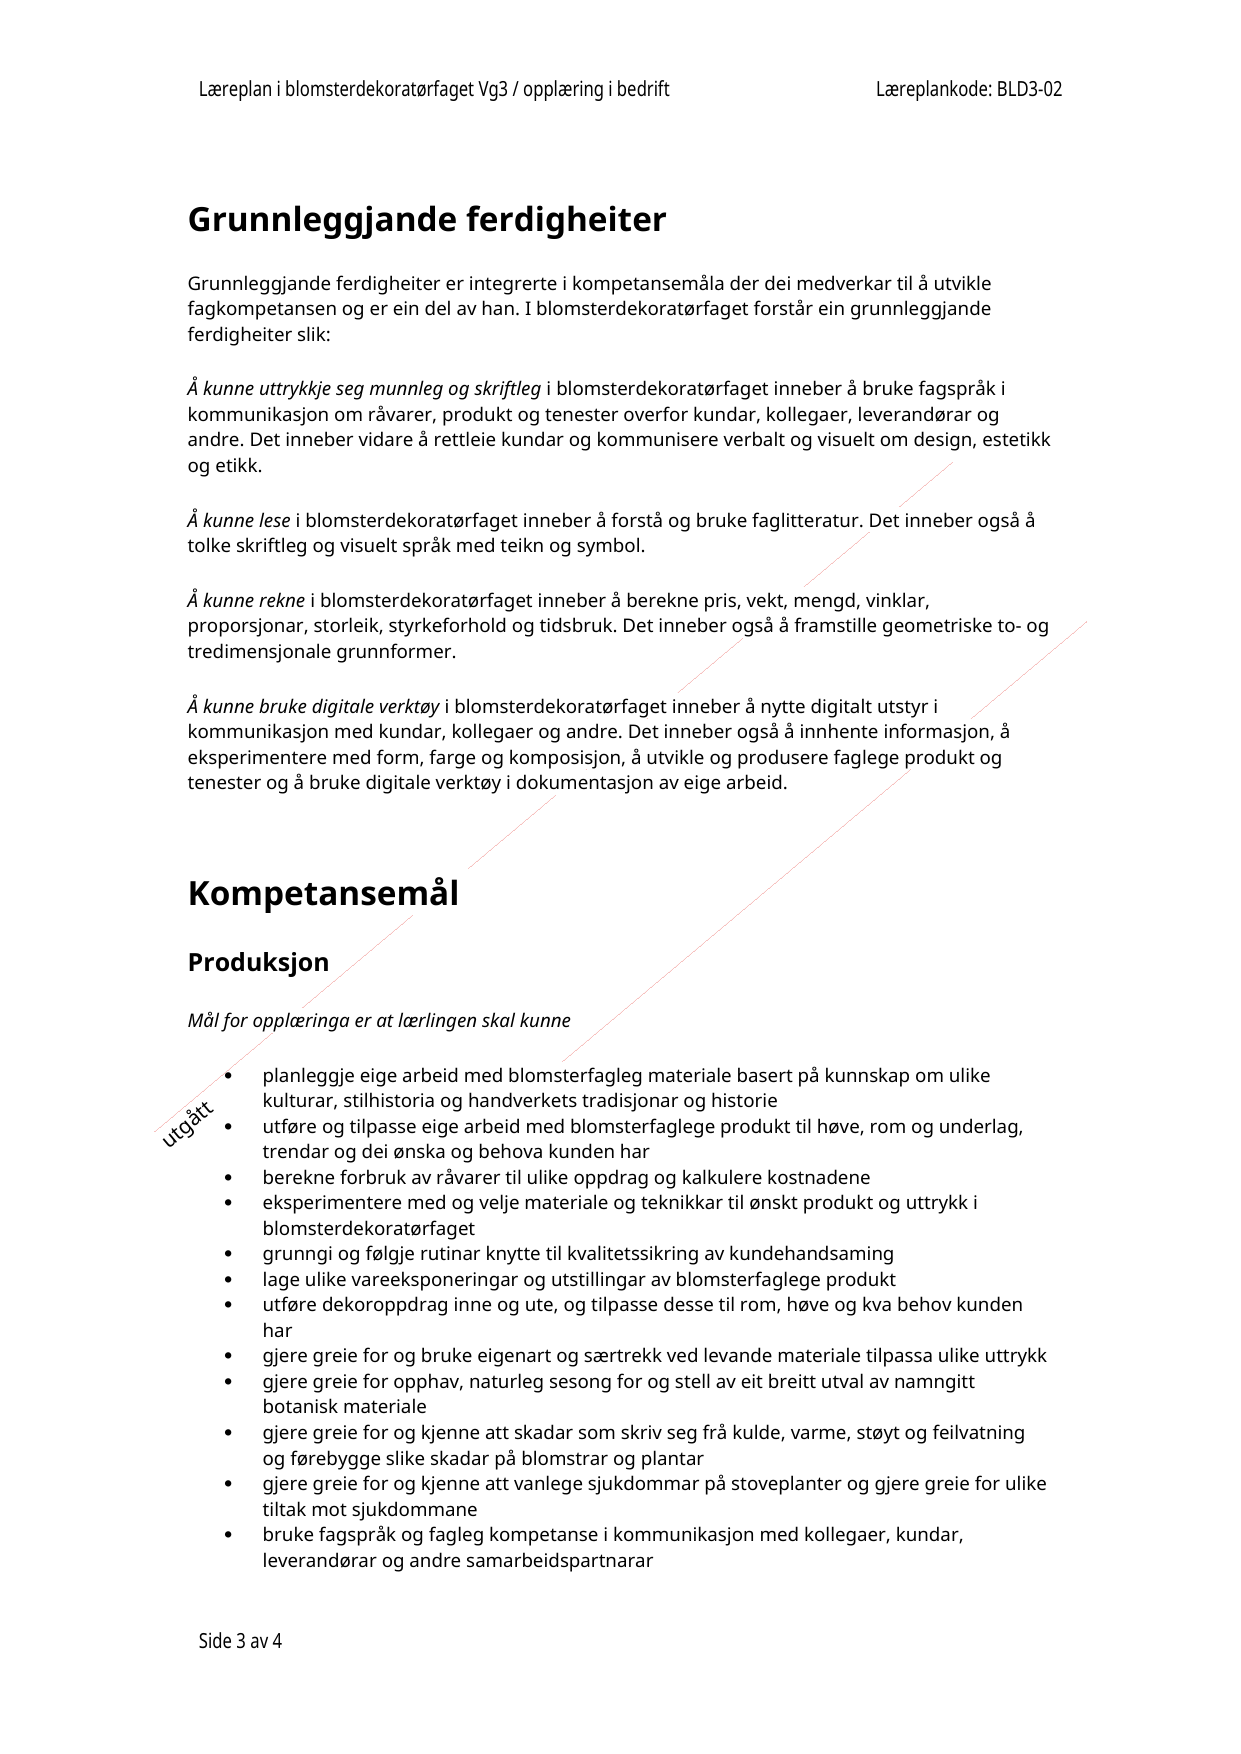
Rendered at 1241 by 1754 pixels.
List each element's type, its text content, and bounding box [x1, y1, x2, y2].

subtitle Kompetansemål [468, 824, 844, 915]
subtitle Produksjon [664, 944, 1053, 978]
text Mål for opplæringa er at lærlingen skal kunne [598, 1007, 1053, 1033]
subtitle Produksjon [339, 944, 701, 978]
list utføre og tilpasse eige arbeid med blomsterfaglege produkt til høve, rom og underlag, trendar og dei ønska og behova kunden har [650, 1113, 1053, 1164]
list bruke fagspråk og fagleg kompetanse i kommunikasjon med kollegaer, kundar, leverandørar og andre samarbeidspartnarar [654, 1521, 1053, 1572]
list gjere greie for opphav, naturleg sesong for og stell av eit breitt utval av namngitt botanisk materiale [432, 1368, 1053, 1419]
list gjere greie for og kjenne att skadar som skriv seg frå kulde, varme, støyt og feilvatning og førebygge slike skadar på blomstrar og plantar [709, 1419, 1053, 1470]
text Å kunne rekne i blomsterdekoratørfaget inneber å berekne pris, vekt, mengd, vinklar, proporsjonar, storleik, styrkeforhold og tidsbruk. Det inneber også å framstille geometriske to- og tredimensjonale grunnformer. [714, 587, 1053, 664]
text Å kunne bruke digitale verktøy i blomsterdekoratørfaget inneber å nytte digitalt utstyr i kommunikasjon med kundar, kollegaer og andre. Det inneber også å innhente informasjon, å eksperimentere med form, farge og komposisjon, å utvikle og produsere faglege produkt og tenester og å bruke digitale verktøy i dokumentasjon av eige arbeid. [882, 693, 1053, 795]
text Å kunne uttrykkje seg munnleg og skriftleg i blomsterdekoratørfaget inneber å bruke fagspråk i kommunikasjon om råvarer, produkt og tenester overfor kundar, kollegaer, leverandørar og andre. Det inneber vidare å rettleie kundar og kommunisere verbalt og visuelt om design, estetikk og etikk. [262, 376, 1053, 478]
text Å kunne rekne i blomsterdekoratørfaget inneber å berekne pris, vekt, mengd, vinklar, proporsjonar, storleik, styrkeforhold og tidsbruk. Det inneber også å framstille geometriske to- og tredimensjonale grunnformer. [461, 638, 741, 664]
text Å kunne lese i blomsterdekoratørfaget inneber å forstå og bruke faglitteratur. Det inneber også å tolke skriftleg og visuelt språk med teikn og symbol. [840, 507, 1053, 558]
list planleggje eige arbeid med blomsterfagleg materiale basert på kunnskap om ulike kulturar, stilhistoria og handverkets tradisjonar og historie [778, 1062, 1053, 1113]
text Mål for opplæringa er at lærlingen skal kunne [304, 1007, 626, 1033]
list lage ulike vareeksponeringar og utstillingar av blomsterfaglege produkt [896, 1266, 1053, 1292]
list berekne forbruk av råvarer til ulike oppdrag og kalkulere kostnadene [876, 1164, 1053, 1190]
subtitle Produksjon [330, 944, 376, 978]
subtitle Kompetansemål [739, 824, 1053, 915]
list utføre dekoroppdrag inne og ute, og tilpasse desse til rom, høve og kva behov kunden har [292, 1292, 1053, 1343]
list grunngi og følgje rutinar knytte til kvalitetssikring av kundehandsaming [900, 1241, 1053, 1266]
list utføre dekoroppdrag inne og ute, og tilpasse desse til rom, høve og kva behov kunden har [225, 1292, 263, 1343]
text Å kunne bruke digitale verktøy i blomsterdekoratørfaget inneber å nytte digitalt utstyr i kommunikasjon med kundar, kollegaer og andre. Det inneber også å innhente informasjon, å eksperimentere med form, farge og komposisjon, å utvikle og produsere faglege produkt og tenester og å bruke digitale verktøy i dokumentasjon av eige arbeid. [648, 693, 1000, 719]
text Å kunne lese i blomsterdekoratørfaget inneber å forstå og bruke faglitteratur. Det inneber også å tolke skriftleg og visuelt språk med teikn og symbol. [187, 527, 867, 558]
list gjere greie for og kjenne att vanlege sjukdommar på stoveplanter og gjere greie for ulike tiltak mot sjukdommane [483, 1470, 1053, 1521]
subtitle Kompetansemål [468, 824, 519, 867]
text Å kunne bruke digitale verktøy i blomsterdekoratørfaget inneber å nytte digitalt utstyr i kommunikasjon med kundar, kollegaer og andre. Det inneber også å innhente informasjon, å eksperimentere med form, farge og komposisjon, å utvikle og produsere faglege produkt og tenester og å bruke digitale verktøy i dokumentasjon av eige arbeid. [587, 769, 909, 795]
text Grunnleggjande ferdigheiter er integrerte i kompetansemåla der dei medverkar til å utvikle fagkompetansen og er ein del av han. I blomsterdekoratørfaget forstår ein grunnleggjande ferdigheiter slik: [331, 270, 1053, 347]
list eksperimentere med og velje materiale og teknikkar til ønskt produkt og uttrykk i blomsterdekoratørfaget [475, 1190, 1053, 1241]
subtitle Grunnleggjande ferdigheiter [676, 150, 1053, 241]
